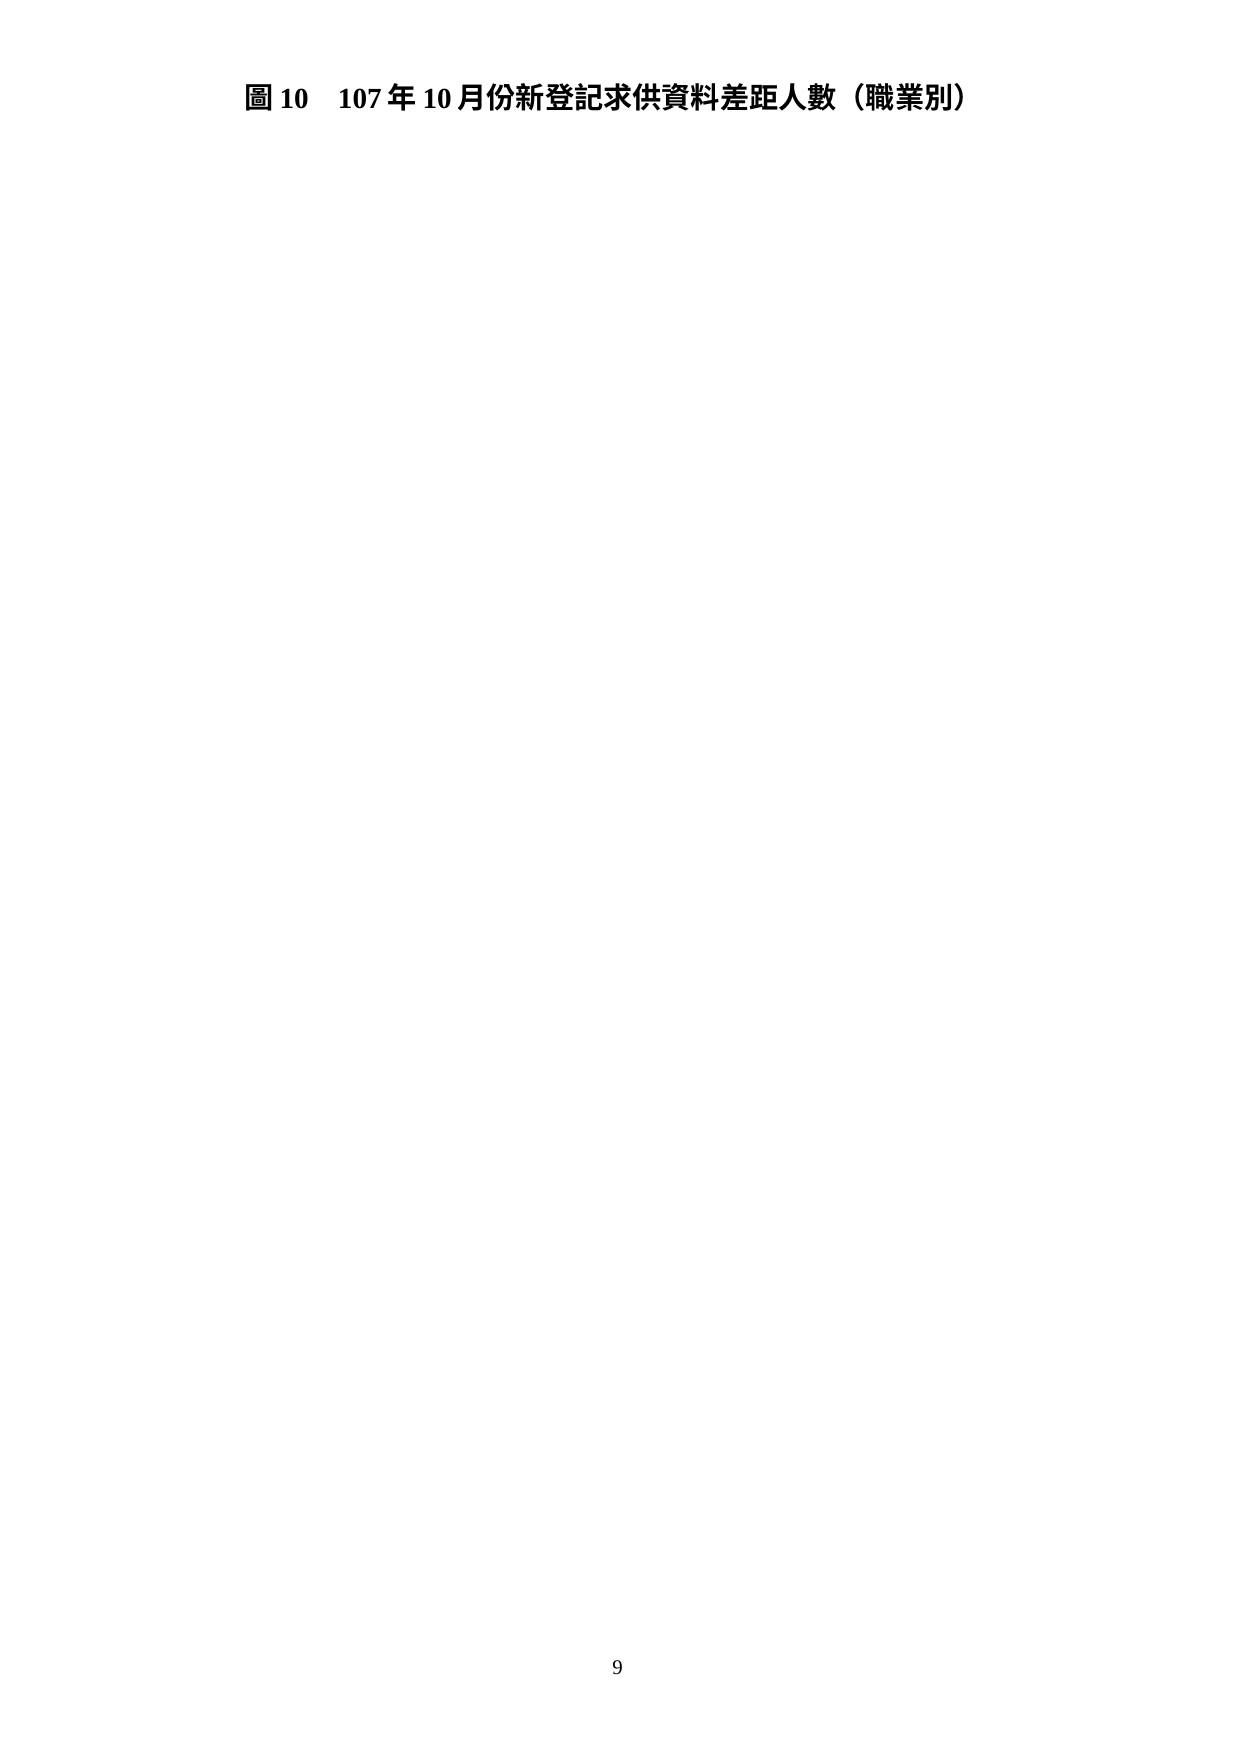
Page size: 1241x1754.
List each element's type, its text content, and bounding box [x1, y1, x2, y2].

text 圖10 107年10月份新登記求供資料差距人數（職業別） [75, 75, 1152, 117]
